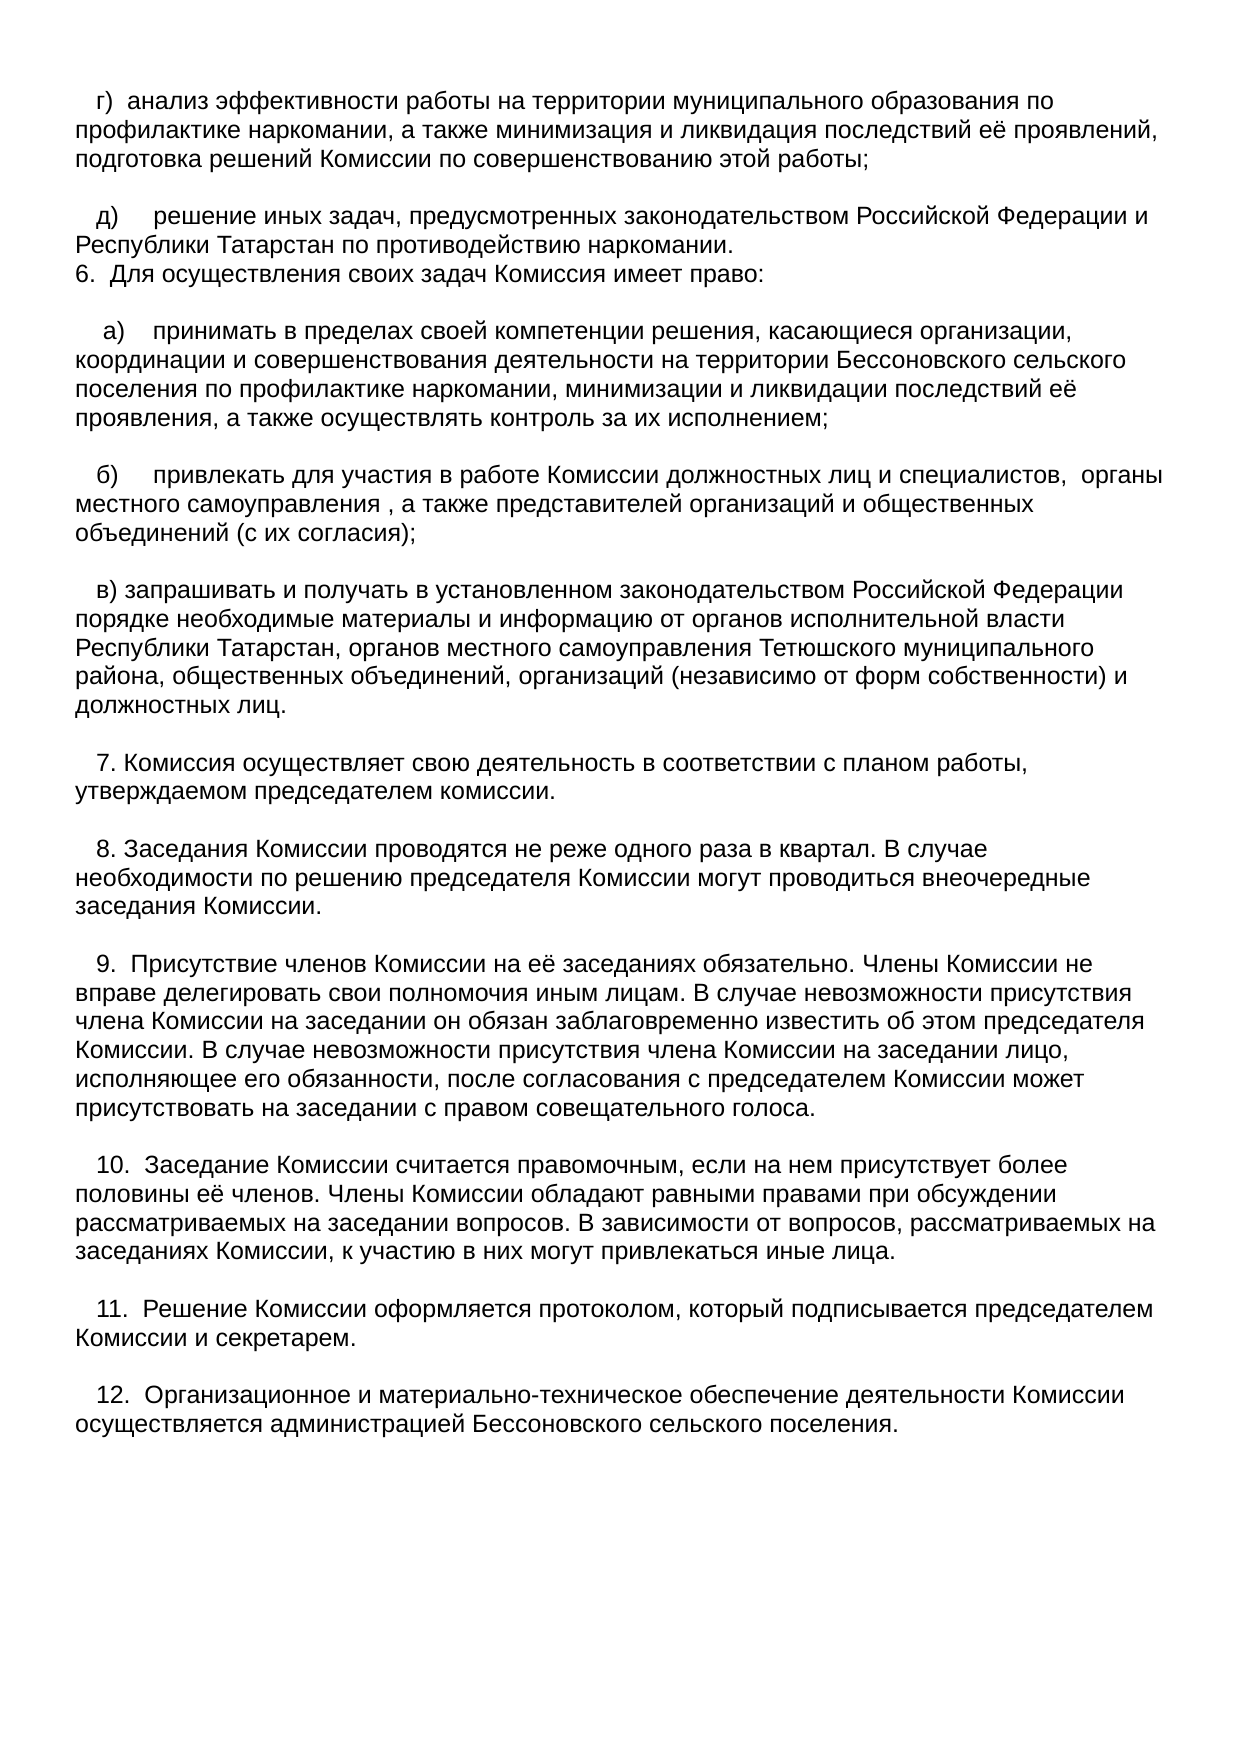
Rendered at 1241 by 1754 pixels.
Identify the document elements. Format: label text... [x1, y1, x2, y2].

text 12. Организационное и материально-техническое обеспечение деятельности Комиссии осуществляется администрацией Бессоновского сельского поселения. [75, 1380, 1165, 1437]
text 8. Заседания Комиссии проводятся не реже одного раза в квартал. В случае необходимости по решению председателя Комиссии могут проводиться внеочередные заседания Комиссии. [75, 834, 1165, 920]
text а) принимать в пределах своей компетенции решения, касающиеся организации, координации и совершенствования деятельности на территории Бессоновского сельского поселения по профилактике наркомании, минимизации и ликвидации последствий её проявления, а также осуществлять контроль за их исполнением; [75, 316, 1165, 431]
text 9. Присутствие членов Комиссии на её заседаниях обязательно. Члены Комиссии не вправе делегировать свои полномочия иным лицам. В случае невозможности присутствия члена Комиссии на заседании он обязан заблаговременно известить об этом председателя Комиссии. В случае невозможности присутствия члена Комиссии на заседании лицо, исполняющее его обязанности, после согласования с председателем Комиссии может присутствовать на заседании с правом совещательного голоса. [75, 949, 1165, 1121]
text в) запрашивать и получать в установленном законодательством Российской Федерации порядке необходимые материалы и информацию от органов исполнительной власти Республики Татарстан, органов местного самоуправления Тетюшского муниципального района, общественных объединений, организаций (независимо от форм собственности) и должностных лиц. [75, 575, 1165, 719]
text 10. Заседание Комиссии считается правомочным, если на нем присутствует более половины её членов. Члены Комиссии обладают равными правами при обсуждении рассматриваемых на заседании вопросов. В зависимости от вопросов, рассматриваемых на заседаниях Комиссии, к участию в них могут привлекаться иные лица. [75, 1150, 1165, 1265]
text д) решение иных задач, предусмотренных законодательством Российской Федерации и Республики Татарстан по противодействию наркомании. 6. Для осуществления своих задач Комиссия имеет право: [75, 201, 1165, 287]
text 7. Комиссия осуществляет свою деятельность в соответствии с планом работы, утверждаемом председателем комиссии. [75, 747, 1165, 805]
text 11. Решение Комиссии оформляется протоколом, который подписывается председателем Комиссии и секретарем. [75, 1294, 1165, 1351]
text г) анализ эффективности работы на территории муниципального образования по профилактике наркомании, а также минимизация и ликвидация последствий её проявлений, подготовка решений Комиссии по совершенствованию этой работы; [75, 86, 1165, 172]
text б) привлекать для участия в работе Комиссии должностных лиц и специалистов, органы местного самоуправления , а также представителей организаций и общественных объединений (с их согласия); [75, 460, 1165, 546]
